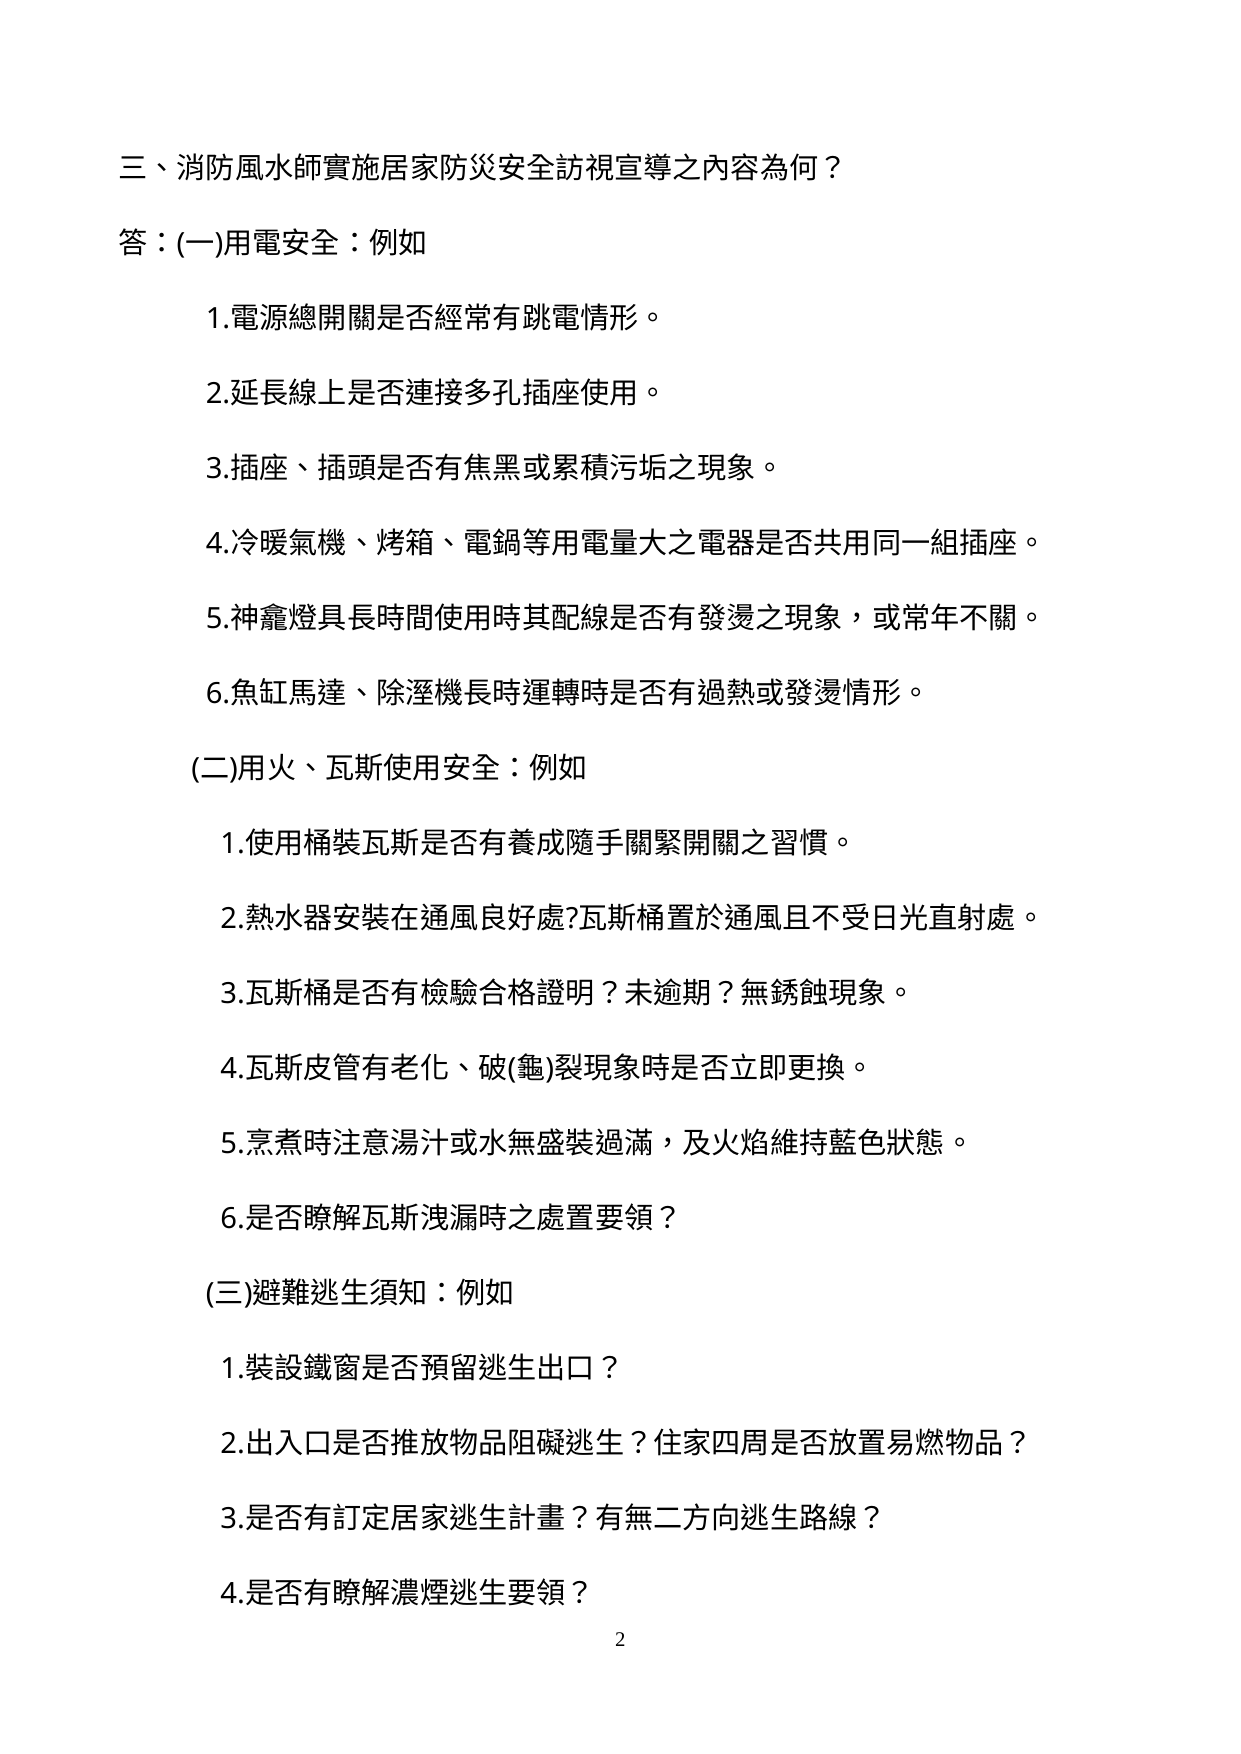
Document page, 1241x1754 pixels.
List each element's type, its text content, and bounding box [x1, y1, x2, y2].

text 5.烹煮時注意湯汁或水無盛裝過滿，及火焰維持藍色狀態。 [118, 1097, 1122, 1172]
text 1.裝設鐵窗是否預留逃生出口？ [118, 1322, 1122, 1397]
text 5.神龕燈具長時間使用時其配線是否有發燙之現象，或常年不關。 [118, 572, 1122, 647]
text 3.是否有訂定居家逃生計畫？有無二方向逃生路線？ [118, 1472, 1122, 1547]
text 答：(一)用電安全：例如 [118, 197, 1122, 272]
text 4.瓦斯皮管有老化、破(龜)裂現象時是否立即更換。 [118, 1022, 1122, 1097]
text 1.使用桶裝瓦斯是否有養成隨手關緊開關之習慣。 [118, 797, 1122, 872]
text 2.熱水器安裝在通風良好處?瓦斯桶置於通風且不受日光直射處。 [118, 872, 1122, 947]
text 4.冷暖氣機、烤箱、電鍋等用電量大之電器是否共用同一組插座。 [118, 497, 1122, 572]
text 2.出入口是否推放物品阻礙逃生？住家四周是否放置易燃物品？ [118, 1397, 1122, 1472]
text (三)避難逃生須知：例如 [118, 1247, 1122, 1322]
text 3.插座、插頭是否有焦黑或累積污垢之現象。 [118, 422, 1122, 497]
text 6.魚缸馬達、除溼機長時運轉時是否有過熱或發燙情形。 [118, 647, 1122, 722]
text 4.是否有瞭解濃煙逃生要領？ [118, 1547, 1122, 1622]
text (二)用火、瓦斯使用安全：例如 [118, 722, 1122, 797]
text 6.是否瞭解瓦斯洩漏時之處置要領？ [118, 1172, 1122, 1247]
text 2.延長線上是否連接多孔插座使用。 [118, 347, 1122, 422]
text 3.瓦斯桶是否有檢驗合格證明？未逾期？無銹蝕現象。 [118, 947, 1122, 1022]
text 三、消防風水師實施居家防災安全訪視宣導之內容為何？ [118, 122, 1122, 197]
text 1.電源總開關是否經常有跳電情形。 [118, 272, 1122, 347]
